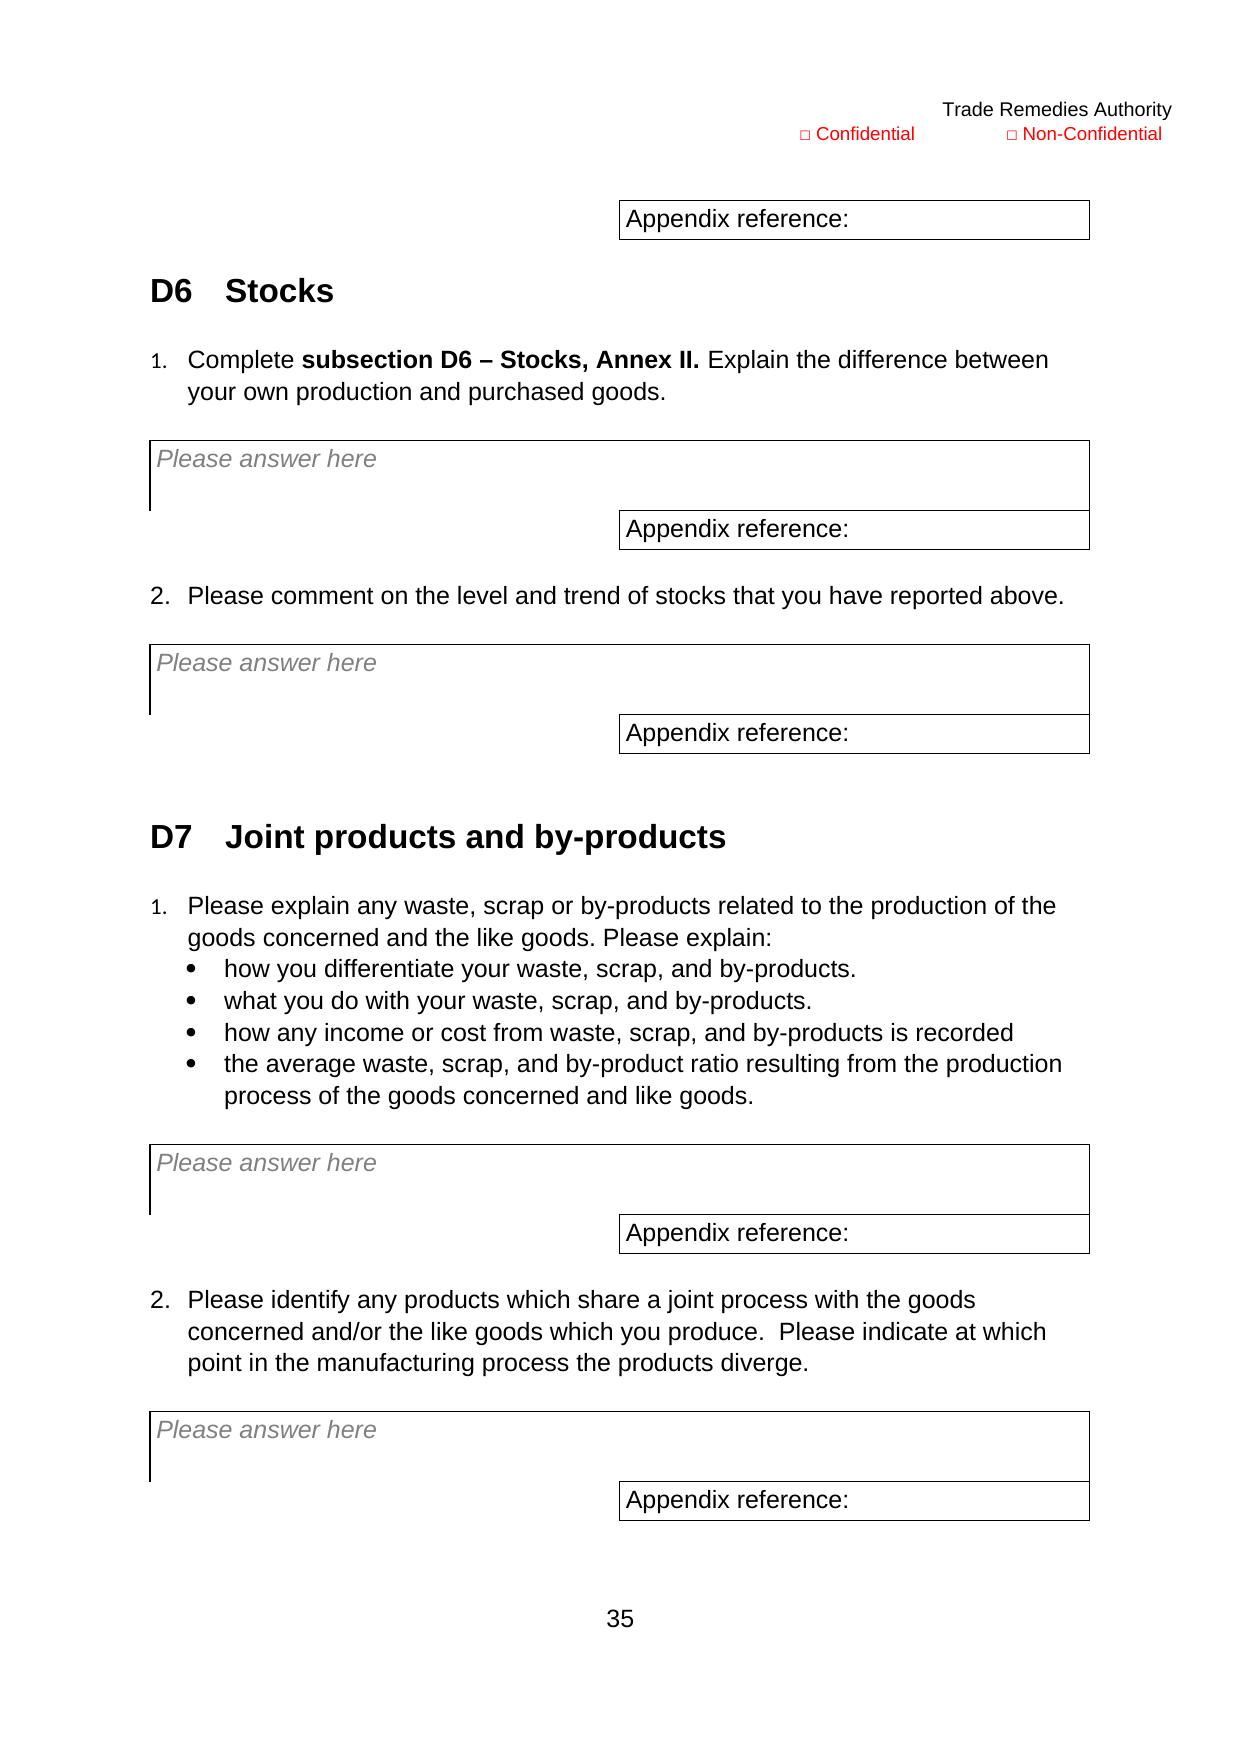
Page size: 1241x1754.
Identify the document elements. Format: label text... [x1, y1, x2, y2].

list Please explain any waste, scrap or by-products related to the production of the goods concerned and the like goods. Please explain: [150, 891, 1090, 951]
table_cell [150, 1215, 619, 1252]
table_cell [150, 1482, 619, 1520]
table_header Please answer here [151, 1412, 1089, 1481]
list Please identify any products which share a joint process with the goods concerned and/or the like goods which you produce. Please indicate at which point in the manufacturing process the products diverge. [150, 1285, 1090, 1377]
list how any income or cost from waste, scrap, and by-products is recorded [187, 1017, 1090, 1046]
table_cell [150, 201, 619, 239]
table_header Please answer here [151, 441, 1089, 510]
table_cell [150, 511, 619, 548]
table_header Please answer here [151, 645, 1089, 714]
table_cell Appendix reference: [620, 511, 1089, 548]
list how you differentiate your waste, scrap, and by-products. [187, 954, 1090, 983]
table_cell Appendix reference: [620, 1482, 1089, 1520]
list Complete subsection D6 – Stocks, Annex II. Explain the difference between your own production and purchased goods. [150, 345, 1090, 406]
table_cell Appendix reference: [620, 201, 1089, 239]
table_cell Appendix reference: [620, 1215, 1089, 1252]
list Please comment on the level and trend of stocks that you have reported above. [150, 581, 1090, 610]
table_cell [150, 715, 619, 753]
list the average waste, scrap, and by-product ratio resulting from the production process of the goods concerned and like goods. [187, 1049, 1090, 1109]
list what you do with your waste, scrap, and by-products. [187, 986, 1090, 1015]
subtitle D7 Joint products and by-products [150, 817, 1090, 855]
table_header Please answer here [151, 1145, 1089, 1214]
table_cell Appendix reference: [620, 715, 1089, 753]
subtitle D6 Stocks [150, 271, 1090, 310]
